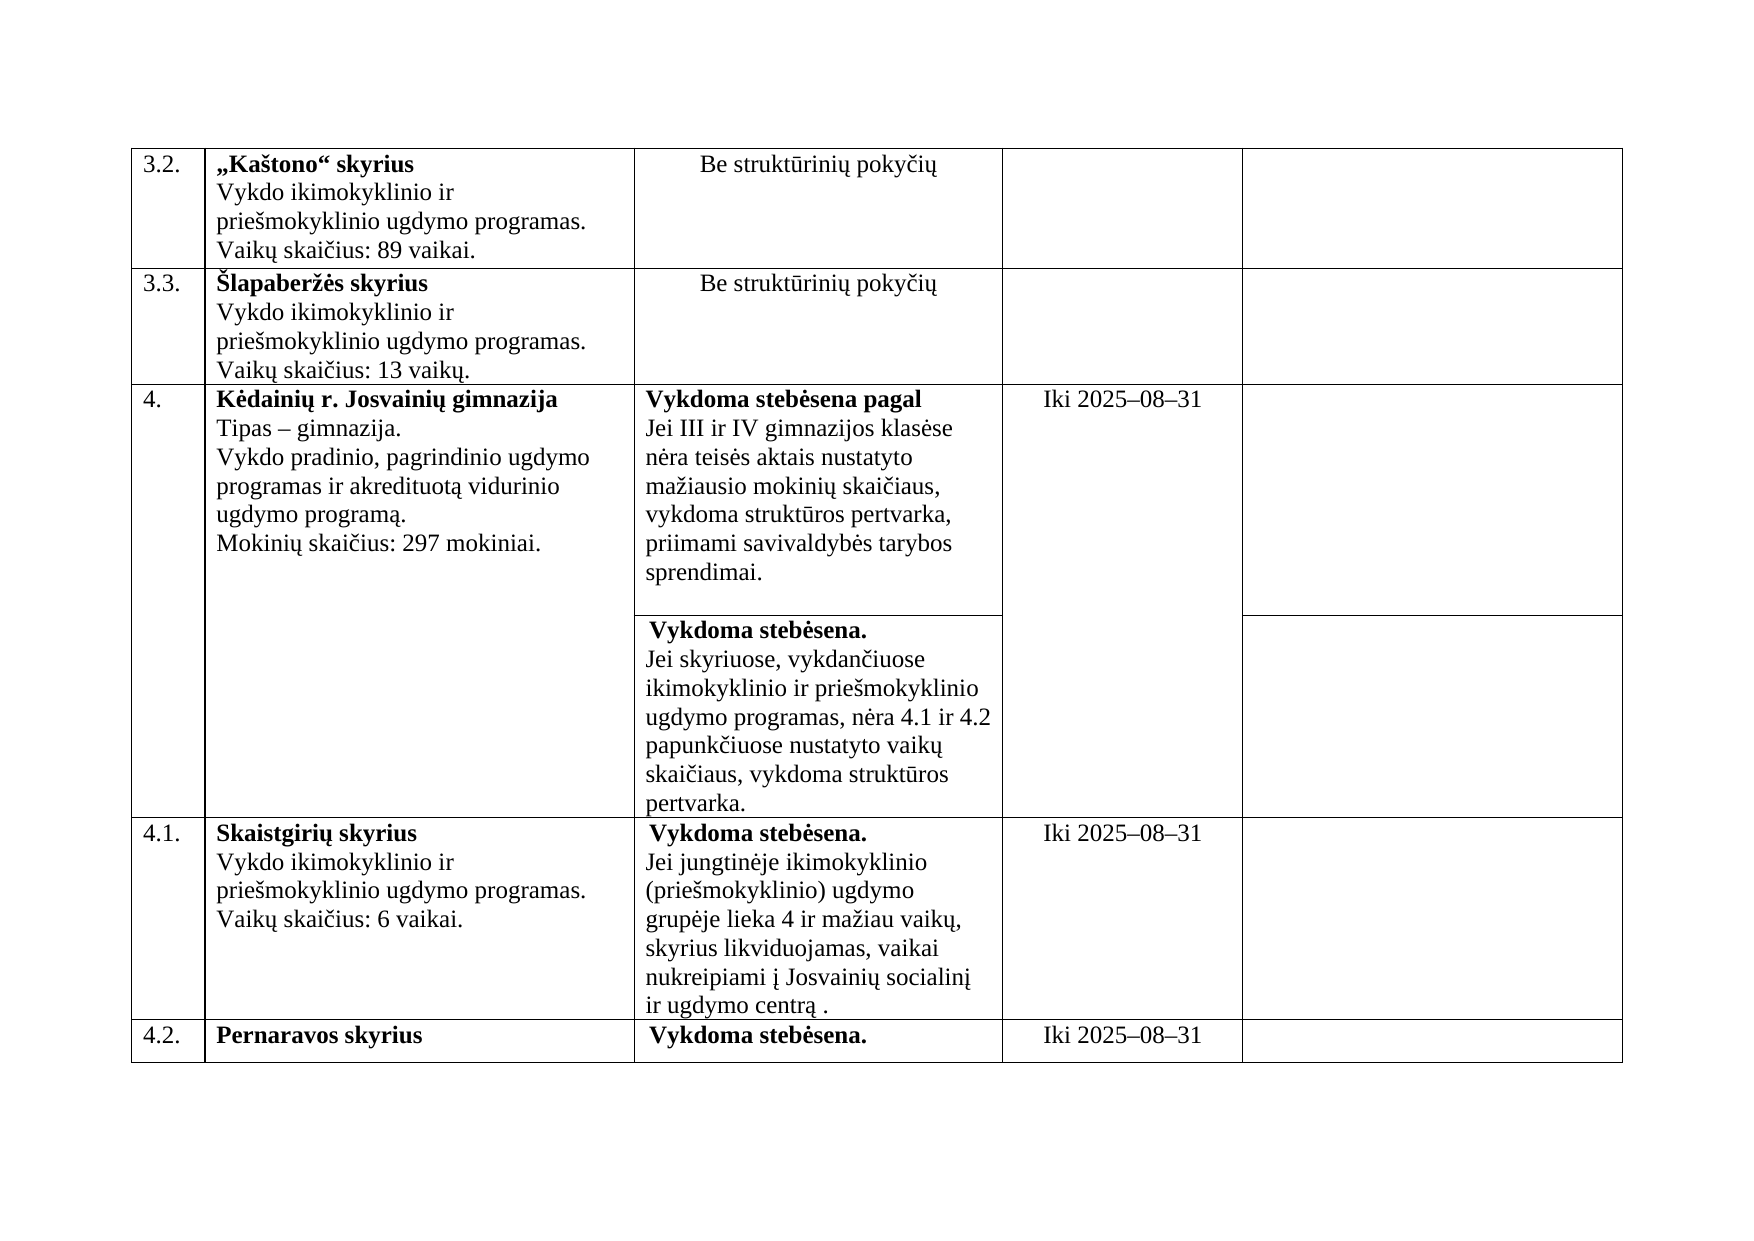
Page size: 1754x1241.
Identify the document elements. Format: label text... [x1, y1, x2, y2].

table_cell 4.1. [132, 818, 204, 1019]
table_cell 4.2. [132, 1020, 204, 1062]
table_cell „Kaštono“ skyrius Vykdo ikimokyklinio ir priešmokyklinio ugdymo programas. Vaikų skaičius: 89 vaikai. [206, 149, 634, 267]
table_cell Vykdoma stebėsena. Jei skyriuose, vykdančiuose ikimokyklinio ir priešmokyklinio ugdymo programas, nėra 4.1 ir 4.2 papunkčiuose nustatyto vaikų skaičiaus, vykdoma struktūros pertvarka. [635, 616, 1002, 817]
table_cell Šlapaberžės skyrius Vykdo ikimokyklinio ir priešmokyklinio ugdymo programas. Vaikų skaičius: 13 vaikų. [206, 269, 634, 383]
table_cell [1243, 818, 1622, 1019]
table_cell [1243, 1020, 1622, 1062]
table_cell Skaistgirių skyrius Vykdo ikimokyklinio ir priešmokyklinio ugdymo programas. Vaikų skaičius: 6 vaikai. [206, 818, 634, 1019]
table_cell 3.2. [132, 149, 204, 267]
table_cell [1003, 149, 1242, 267]
table_cell 3.3. [132, 269, 204, 383]
table_cell Iki 2025–08–31 [1003, 1020, 1242, 1062]
table_cell [1243, 269, 1622, 383]
table_cell [1243, 385, 1622, 614]
table_cell [1243, 616, 1622, 817]
table_cell 4. [132, 385, 204, 817]
table_cell Kėdainių r. Josvainių gimnazija Tipas – gimnazija. Vykdo pradinio, pagrindinio ugdymo programas ir akredituotą vidurinio ugdymo programą. Mokinių skaičius: 297 mokiniai. [206, 385, 634, 817]
table_cell Be struktūrinių pokyčių [635, 149, 1002, 267]
table_cell Vykdoma stebėsena. [635, 1020, 1002, 1062]
table_cell [1003, 269, 1242, 383]
table_cell Be struktūrinių pokyčių [635, 269, 1002, 383]
table_cell Vykdoma stebėsena. Jei jungtinėje ikimokyklinio (priešmokyklinio) ugdymo grupėje lieka 4 ir mažiau vaikų, skyrius likviduojamas, vaikai nukreipiami į Josvainių socialinį ir ugdymo centrą . [635, 818, 1002, 1019]
table_cell Iki 2025–08–31 [1003, 385, 1242, 817]
table_cell Pernaravos skyrius [206, 1020, 634, 1062]
table_cell Vykdoma stebėsena pagal Jei III ir IV gimnazijos klasėse nėra teisės aktais nustatyto mažiausio mokinių skaičiaus, vykdoma struktūros pertvarka, priimami savivaldybės tarybos sprendimai. [635, 385, 1002, 614]
table_cell [1243, 149, 1622, 267]
table_cell Iki 2025–08–31 [1003, 818, 1242, 1019]
